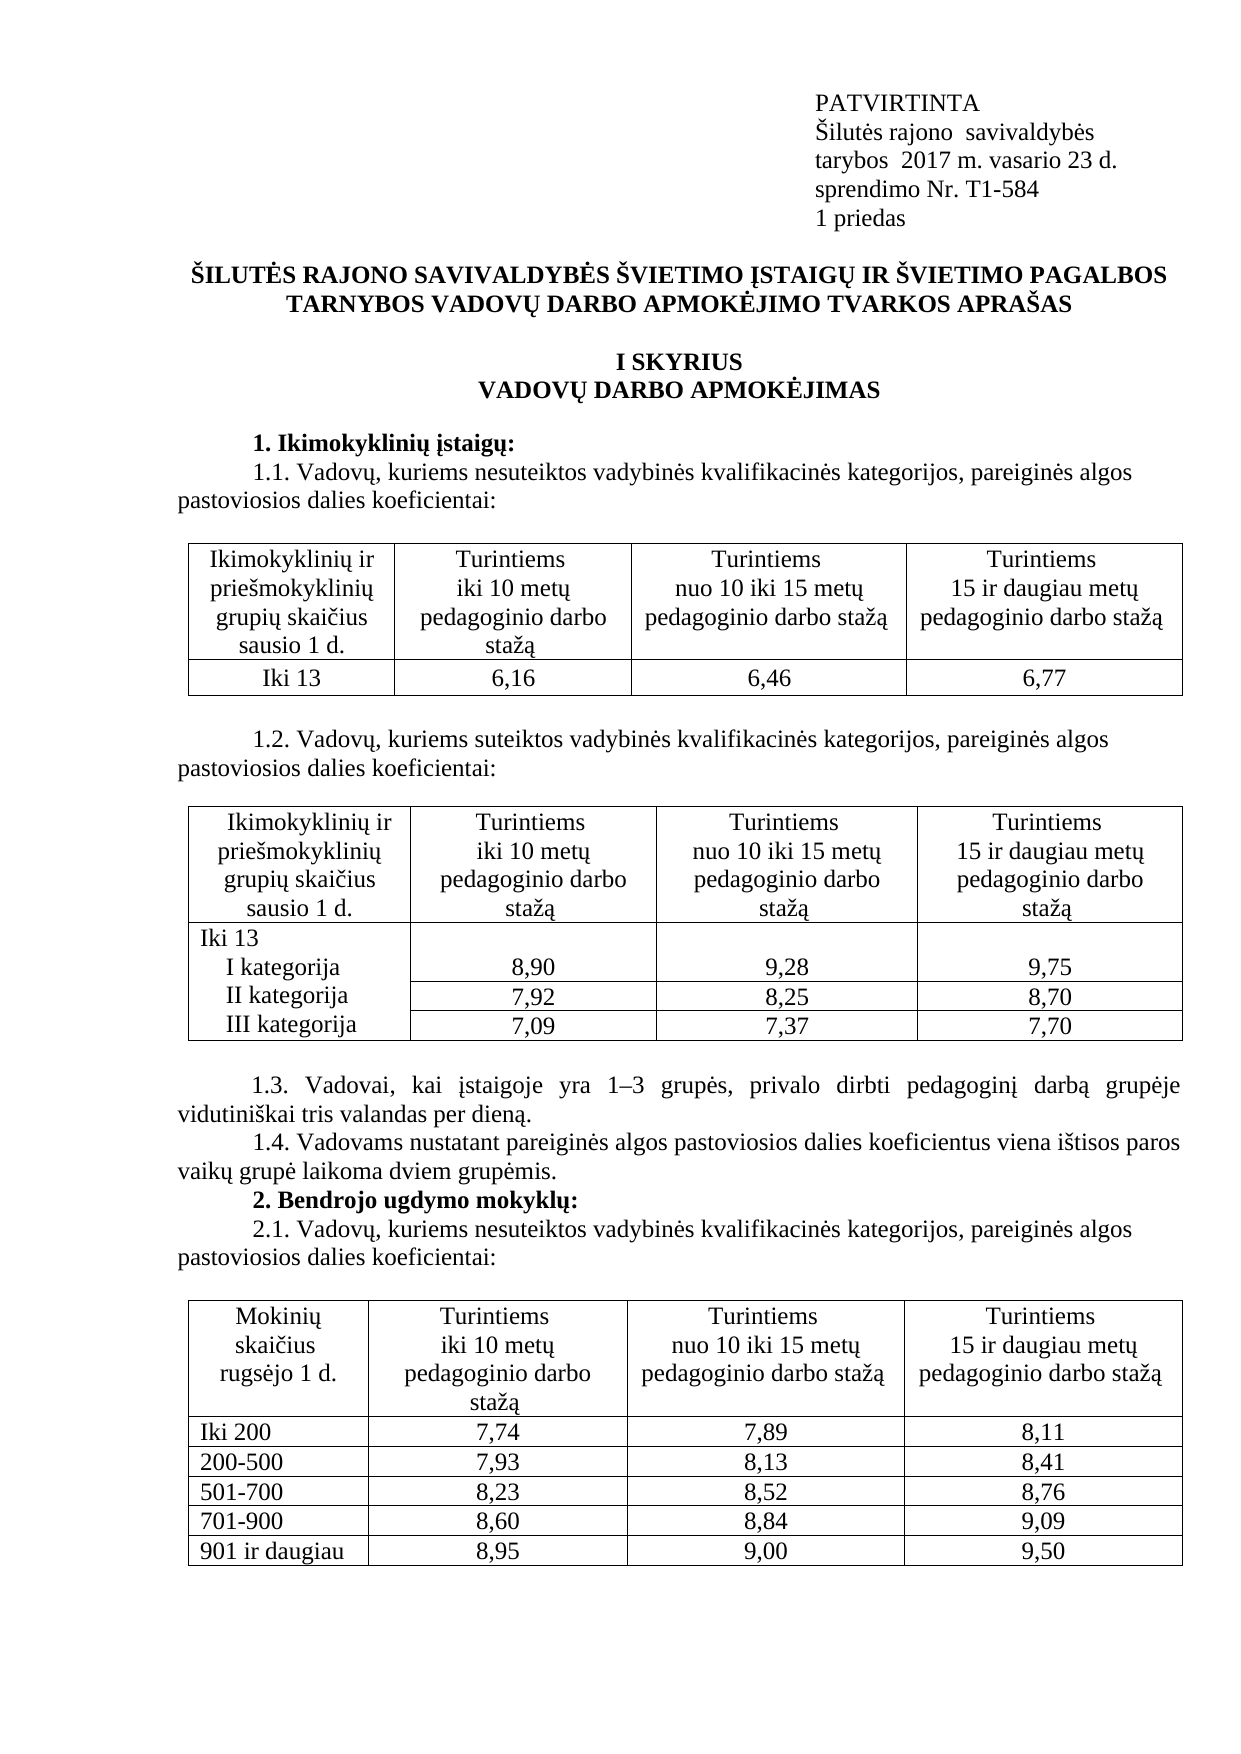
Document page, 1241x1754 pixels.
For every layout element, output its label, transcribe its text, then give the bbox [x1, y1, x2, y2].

table_header Turintiems iki 10 metų pedagoginio darbo stažą [369, 1301, 627, 1416]
table_cell 8,95 [369, 1536, 627, 1565]
table_cell 9,75 [918, 923, 1182, 981]
table_header Turintiems 15 ir daugiau metų pedagoginio darbo stažą [918, 807, 1182, 922]
table_header Turintiems nuo 10 iki 15 metų pedagoginio darbo stažą [632, 544, 906, 659]
table_cell 701-900 [189, 1506, 368, 1535]
table_header Ikimokyklinių ir priešmokyklinių grupių skaičius sausio 1 d. [189, 807, 410, 922]
table_header Turintiems iki 10 metų pedagoginio darbo stažą [395, 544, 631, 659]
table_cell 901 ir daugiau [189, 1536, 368, 1565]
text 1. Ikimokyklinių įstaigų: [177, 428, 1181, 457]
table_cell 7,93 [369, 1447, 627, 1476]
table_header Turintiems nuo 10 iki 15 metų pedagoginio darbo stažą [628, 1301, 904, 1416]
text sprendimo Nr. T1-584 [709, 174, 1181, 203]
table_cell 9,09 [905, 1506, 1182, 1535]
table_cell 7,89 [628, 1417, 904, 1446]
table_cell 8,90 [411, 923, 656, 981]
text 1.2. Vadovų, kuriems suteiktos vadybinės kvalifikacinės kategorijos, pareiginės algos pastoviosios dalies koeficientai: [177, 724, 1181, 782]
table_cell 8,70 [918, 982, 1182, 1010]
text 1.4. Vadovams nustatant pareiginės algos pastoviosios dalies koeficientus viena ištisos paros vaikų grupė laikoma dviem grupėmis. [177, 1127, 1181, 1185]
text 2. Bendrojo ugdymo mokyklų: [177, 1185, 1181, 1214]
table_cell 7,92 [411, 982, 656, 1010]
table_cell 501-700 [189, 1477, 368, 1505]
table_cell 8,60 [369, 1506, 627, 1535]
table_cell 8,25 [657, 982, 917, 1010]
text PATVIRTINTA [680, 88, 1181, 117]
text Šilutės rajono savivaldybės [709, 117, 1181, 145]
table_cell 9,50 [905, 1536, 1182, 1565]
table_cell 8,76 [905, 1477, 1182, 1505]
table_cell 7,70 [918, 1011, 1182, 1040]
table_cell 8,11 [905, 1417, 1182, 1446]
table_header Turintiems 15 ir daugiau metų pedagoginio darbo stažą [907, 544, 1182, 659]
table_header Ikimokyklinių ir priešmokyklinių grupių skaičius sausio 1 d. [189, 544, 394, 659]
table_cell 7,74 [369, 1417, 627, 1446]
table_cell 200-500 [189, 1447, 368, 1476]
table_header Mokinių skaičius rugsėjo 1 d. [189, 1301, 368, 1416]
table_header Turintiems nuo 10 iki 15 metų pedagoginio darbo stažą [657, 807, 917, 922]
text I SKYRIUS [177, 347, 1181, 375]
text ŠILUTĖS RAJONO SAVIVALDYBĖS ŠVIETIMO ĮSTAIGŲ IR ŠVIETIMO PAGALBOS TARNYBOS VADOVŲ DARBO APMOKĖJIMO TVARKOS APRAŠAS [177, 260, 1181, 318]
text 2.1. Vadovų, kuriems nesuteiktos vadybinės kvalifikacinės kategorijos, pareiginės algos pastoviosios dalies koeficientai: [177, 1214, 1181, 1271]
table_cell Iki 13 [189, 660, 394, 694]
table_cell Iki 200 [189, 1417, 368, 1446]
table_cell 8,13 [628, 1447, 904, 1476]
table_header Turintiems 15 ir daugiau metų pedagoginio darbo stažą [905, 1301, 1182, 1416]
table_cell 8,41 [905, 1447, 1182, 1476]
table_cell 7,09 [411, 1011, 656, 1040]
table_cell Iki 13 I kategorija II kategorija III kategorija [189, 923, 410, 1040]
table_cell 9,00 [628, 1536, 904, 1565]
table_cell 6,77 [907, 660, 1182, 694]
text tarybos 2017 m. vasario 23 d. [709, 145, 1181, 174]
table_cell 8,23 [369, 1477, 627, 1505]
text VADOVŲ DARBO APMOKĖJIMAS [177, 375, 1181, 404]
table_cell 8,84 [628, 1506, 904, 1535]
text 1.1. Vadovų, kuriems nesuteiktos vadybinės kvalifikacinės kategorijos, pareiginės algos pastoviosios dalies koeficientai: [177, 457, 1181, 514]
table_cell 6,16 [395, 660, 631, 694]
table_cell 9,28 [657, 923, 917, 981]
text 1.3. Vadovai, kai įstaigoje yra 1–3 grupės, privalo dirbti pedagoginį darbą grupėje vidutiniškai tris valandas per dieną. [177, 1070, 1181, 1127]
table_cell 7,37 [657, 1011, 917, 1040]
table_header Turintiems iki 10 metų pedagoginio darbo stažą [411, 807, 656, 922]
table_cell 8,52 [628, 1477, 904, 1505]
table_cell 6,46 [632, 660, 906, 694]
text 1 priedas [709, 203, 1181, 232]
